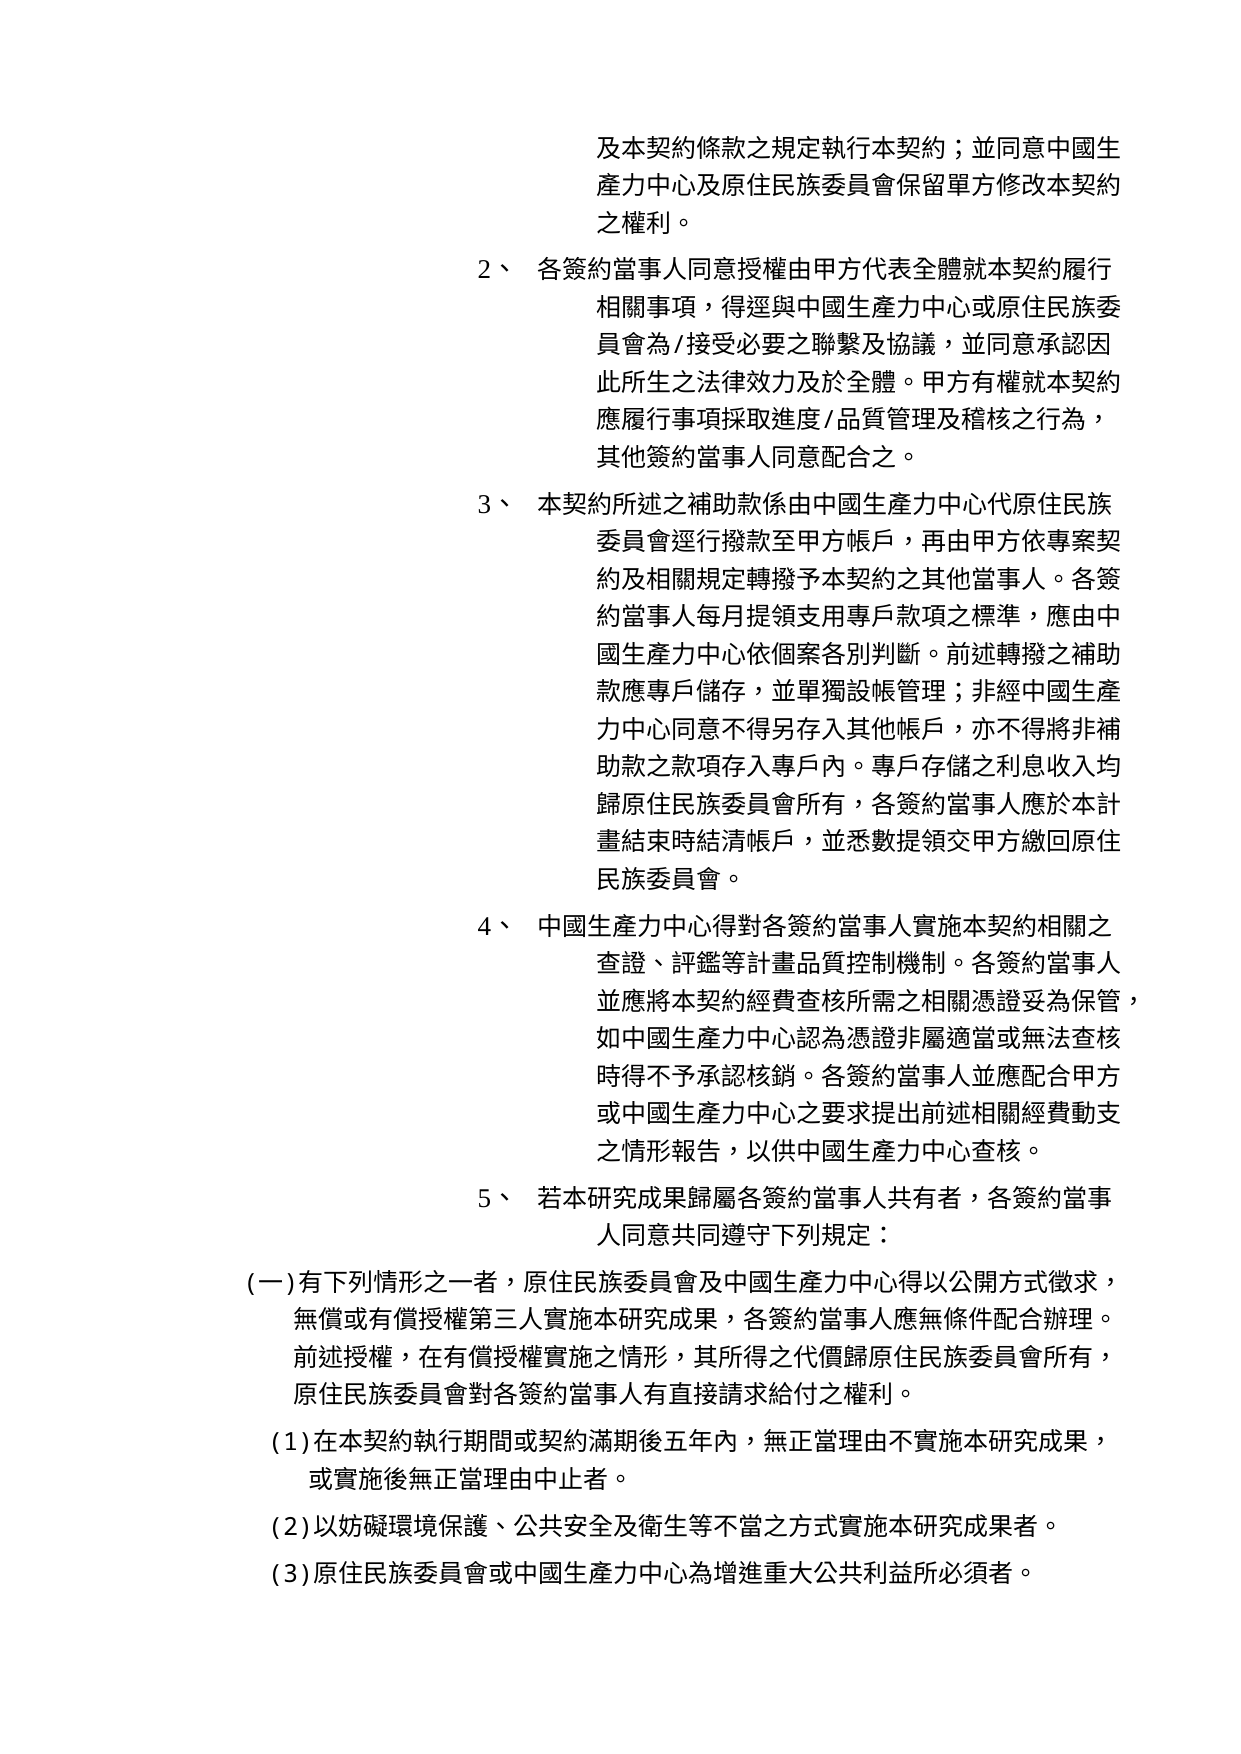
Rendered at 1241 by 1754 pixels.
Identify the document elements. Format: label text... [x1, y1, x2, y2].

list 本契約所述之補助款係由中國生產力中心代原住民族委員會逕行撥款至甲方帳戶，再由甲方依專案契約及相關規定轉撥予本契約之其他當事人。各簽約當事人每月提領支用專戶款項之標準，應由中國生產力中心依個案各別判斷。前述轉撥之補助款應專戶儲存，並單獨設帳管理；非經中國生產力中心同意不得另存入其他帳戶，亦不得將非補助款之款項存入專戶內。專戶存儲之利息收入均歸原住民族委員會所有，各簽約當事人應於本計畫結束時結清帳戶，並悉數提領交甲方繳回原住民族委員會。 [477, 483, 1122, 896]
text (一)有下列情形之一者，原住民族委員會及中國生產力中心得以公開方式徵求，無償或有償授權第三人實施本研究成果，各簽約當事人應無條件配合辦理。前述授權，在有償授權實施之情形，其所得之代價歸原住民族委員會所有，原住民族委員會對各簽約當事人有直接請求給付之權利。 [243, 1261, 1108, 1411]
list 各簽約當事人同意授權由甲方代表全體就本契約履行相關事項，得逕與中國生產力中心或原住民族委員會為/接受必要之聯繫及協議，並同意承認因此所生之法律效力及於全體。甲方有權就本契約應履行事項採取進度/品質管理及稽核之行為，其他簽約當事人同意配合之。 [477, 249, 1122, 474]
list 若本研究成果歸屬各簽約當事人共有者，各簽約當事人同意共同遵守下列規定： [477, 1177, 1122, 1252]
text (1)在本契約執行期間或契約滿期後五年內，無正當理由不實施本研究成果，或實施後無正當理由中止者。 [268, 1421, 1108, 1496]
text (3)原住民族委員會或中國生產力中心為增進重大公共利益所必須者。 [268, 1552, 1108, 1589]
text (2)以妨礙環境保護、公共安全及衛生等不當之方式實施本研究成果者。 [268, 1505, 1108, 1543]
list 各簽約當事人充分了解本契約受有「原住民族委員會推動原住民族產業創價計畫」之經費補助，為達成該計畫之目的，各簽約當事人同意依據「原住民族委員會推動原住民族產業創價計畫補助要點」、甲方與中國生產力中心簽訂之「原住民族委員會推動原住民族產業創價計畫」專案契約書、及本契約條款之規定執行本契約；並同意中國生產力中心及原住民族委員會保留單方修改本契約之權利。 [477, 127, 1122, 239]
list 中國生產力中心得對各簽約當事人實施本契約相關之查證、評鑑等計畫品質控制機制。各簽約當事人並應將本契約經費查核所需之相關憑證妥為保管，如中國生產力中心認為憑證非屬適當或無法查核時得不予承認核銷。各簽約當事人並應配合甲方或中國生產力中心之要求提出前述相關經費動支之情形報告，以供中國生產力中心查核。 [477, 905, 1122, 1168]
